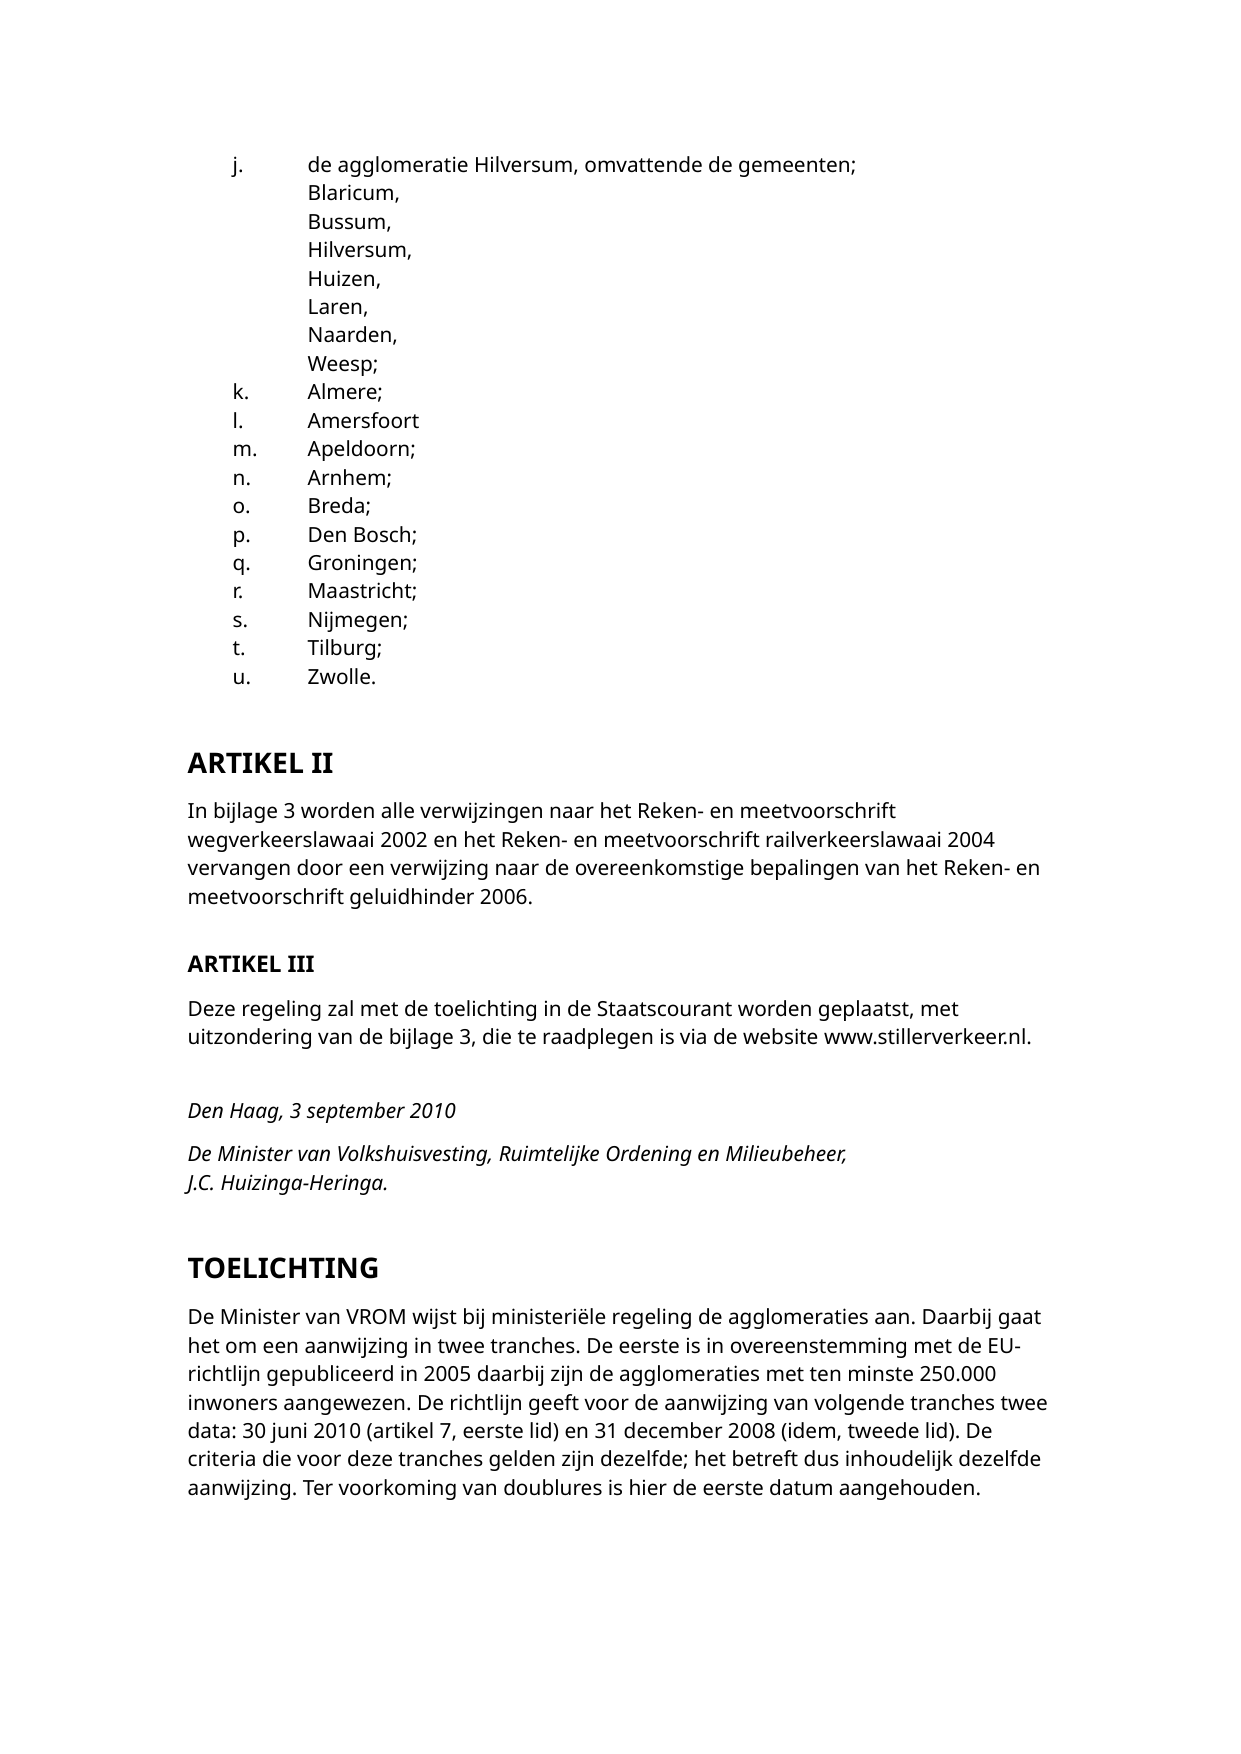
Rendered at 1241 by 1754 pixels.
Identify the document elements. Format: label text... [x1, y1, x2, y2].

list Nijmegen; [232, 605, 1053, 633]
list Laren, [232, 292, 1053, 321]
text De Minister van Volkshuisvesting, Ruimtelijke Ordening en Milieubeheer, [187, 1139, 1053, 1168]
list Groningen; [232, 548, 1053, 577]
list Apeldoorn; [232, 434, 1053, 463]
subtitle TOELICHTING [187, 1249, 1053, 1287]
list Bussum, [232, 207, 1053, 235]
list Maastricht; [232, 577, 1053, 605]
list de agglomeratie Hilversum, omvattende de gemeenten; [232, 150, 1053, 178]
list Amersfoort [232, 406, 1053, 434]
subtitle ARTIKEL III [187, 948, 1053, 979]
list Naarden, [232, 321, 1053, 349]
subtitle ARTIKEL II [187, 743, 1053, 781]
list Blaricum, [232, 178, 1053, 207]
text Deze regeling zal met de toelichting in de Staatscourant worden geplaatst, met uitzondering van de bijlage 3, die te raadplegen is via de website www.stillerverkeer.nl. [187, 994, 1053, 1051]
list Breda; [232, 491, 1053, 520]
list Huizen, [232, 264, 1053, 292]
text In bijlage 3 worden alle verwijzingen naar het Reken- en meetvoorschrift wegverkeerslawaai 2002 en het Reken- en meetvoorschrift railverkeerslawaai 2004 vervangen door een verwijzing naar de overeenkomstige bepalingen van het Reken- en meetvoorschrift geluidhinder 2006. [187, 796, 1053, 910]
list Almere; [232, 377, 1053, 406]
text J.C. Huizinga-Heringa. [187, 1168, 1053, 1196]
list Weesp; [232, 349, 1053, 377]
list Den Bosch; [232, 520, 1053, 548]
list Tilburg; [232, 633, 1053, 662]
list Zwolle. [232, 662, 1053, 690]
list Hilversum, [232, 235, 1053, 264]
list Arnhem; [232, 463, 1053, 491]
text De Minister van VROM wijst bij ministeriële regeling de agglomeraties aan. Daarbij gaat het om een aanwijzing in twee tranches. De eerste is in overeenstemming met de EU-richtlijn gepubliceerd in 2005 daarbij zijn de agglomeraties met ten minste 250.000 inwoners aangewezen. De richtlijn geeft voor de aanwijzing van volgende tranches twee data: 30 juni 2010 (artikel 7, eerste lid) en 31 december 2008 (idem, tweede lid). De criteria die voor deze tranches gelden zijn dezelfde; het betreft dus inhoudelijk dezelfde aanwijzing. Ter voorkoming van doublures is hier de eerste datum aangehouden. [187, 1302, 1053, 1501]
text Den Haag, 3 september 2010 [187, 1096, 1053, 1124]
